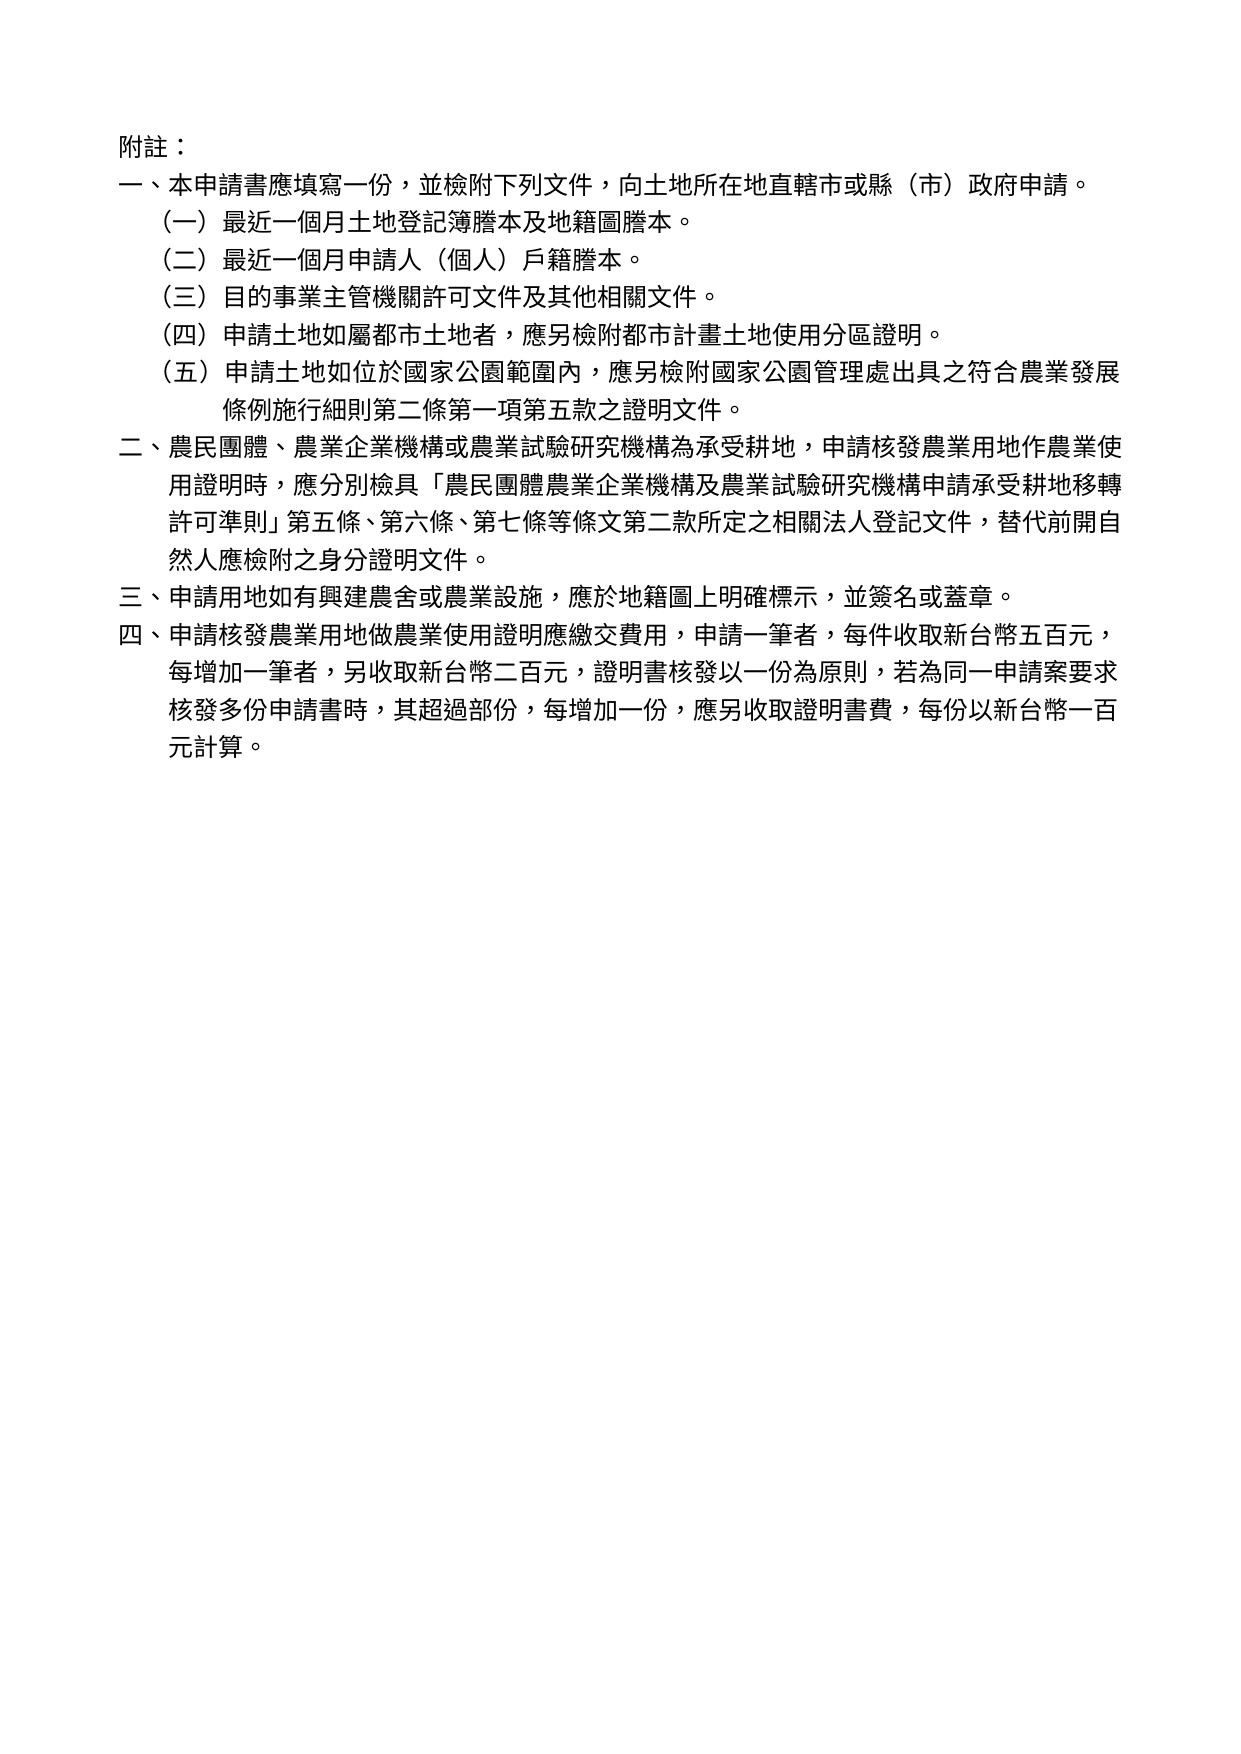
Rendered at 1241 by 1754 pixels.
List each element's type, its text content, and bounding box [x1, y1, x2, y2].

text 二、農民團體、農業企業機構或農業試驗研究機構為承受耕地，申請核發農業用地作農業使用證明時，應分別檢具「農民團體農業企業機構及農業試驗研究機構申請承受耕地移轉許可準則」第五條、第六條、第七條等條文第二款所定之相關法人登記文件，替代前開自然人應檢附之身分證明文件。 [118, 427, 1122, 577]
text 四、申請核發農業用地做農業使用證明應繳交費用，申請一筆者，每件收取新台幣五百元，每增加一筆者，另收取新台幣二百元，證明書核發以一份為原則，若為同一申請案要求核發多份申請書時，其超過部份，每增加一份，應另收取證明書費，每份以新台幣一百元計算。 [118, 614, 1122, 764]
text 附註： [118, 127, 1122, 164]
text （二）最近一個月申請人（個人）戶籍謄本。 [148, 239, 1122, 277]
text （四）申請土地如屬都市土地者，應另檢附都市計畫土地使用分區證明。 [148, 314, 1122, 352]
text （三）目的事業主管機關許可文件及其他相關文件。 [148, 277, 1122, 314]
text （一）最近一個月土地登記簿謄本及地籍圖謄本。 [148, 202, 1122, 239]
text 一、本申請書應填寫一份，並檢附下列文件，向土地所在地直轄市或縣（市）政府申請。 [118, 164, 1122, 202]
text 三、申請用地如有興建農舍或農業設施，應於地籍圖上明確標示，並簽名或蓋章。 [118, 577, 1122, 614]
text （五）申請土地如位於國家公園範圍內，應另檢附國家公園管理處出具之符合農業發展條例施行細則第二條第一項第五款之證明文件。 [148, 352, 1122, 427]
